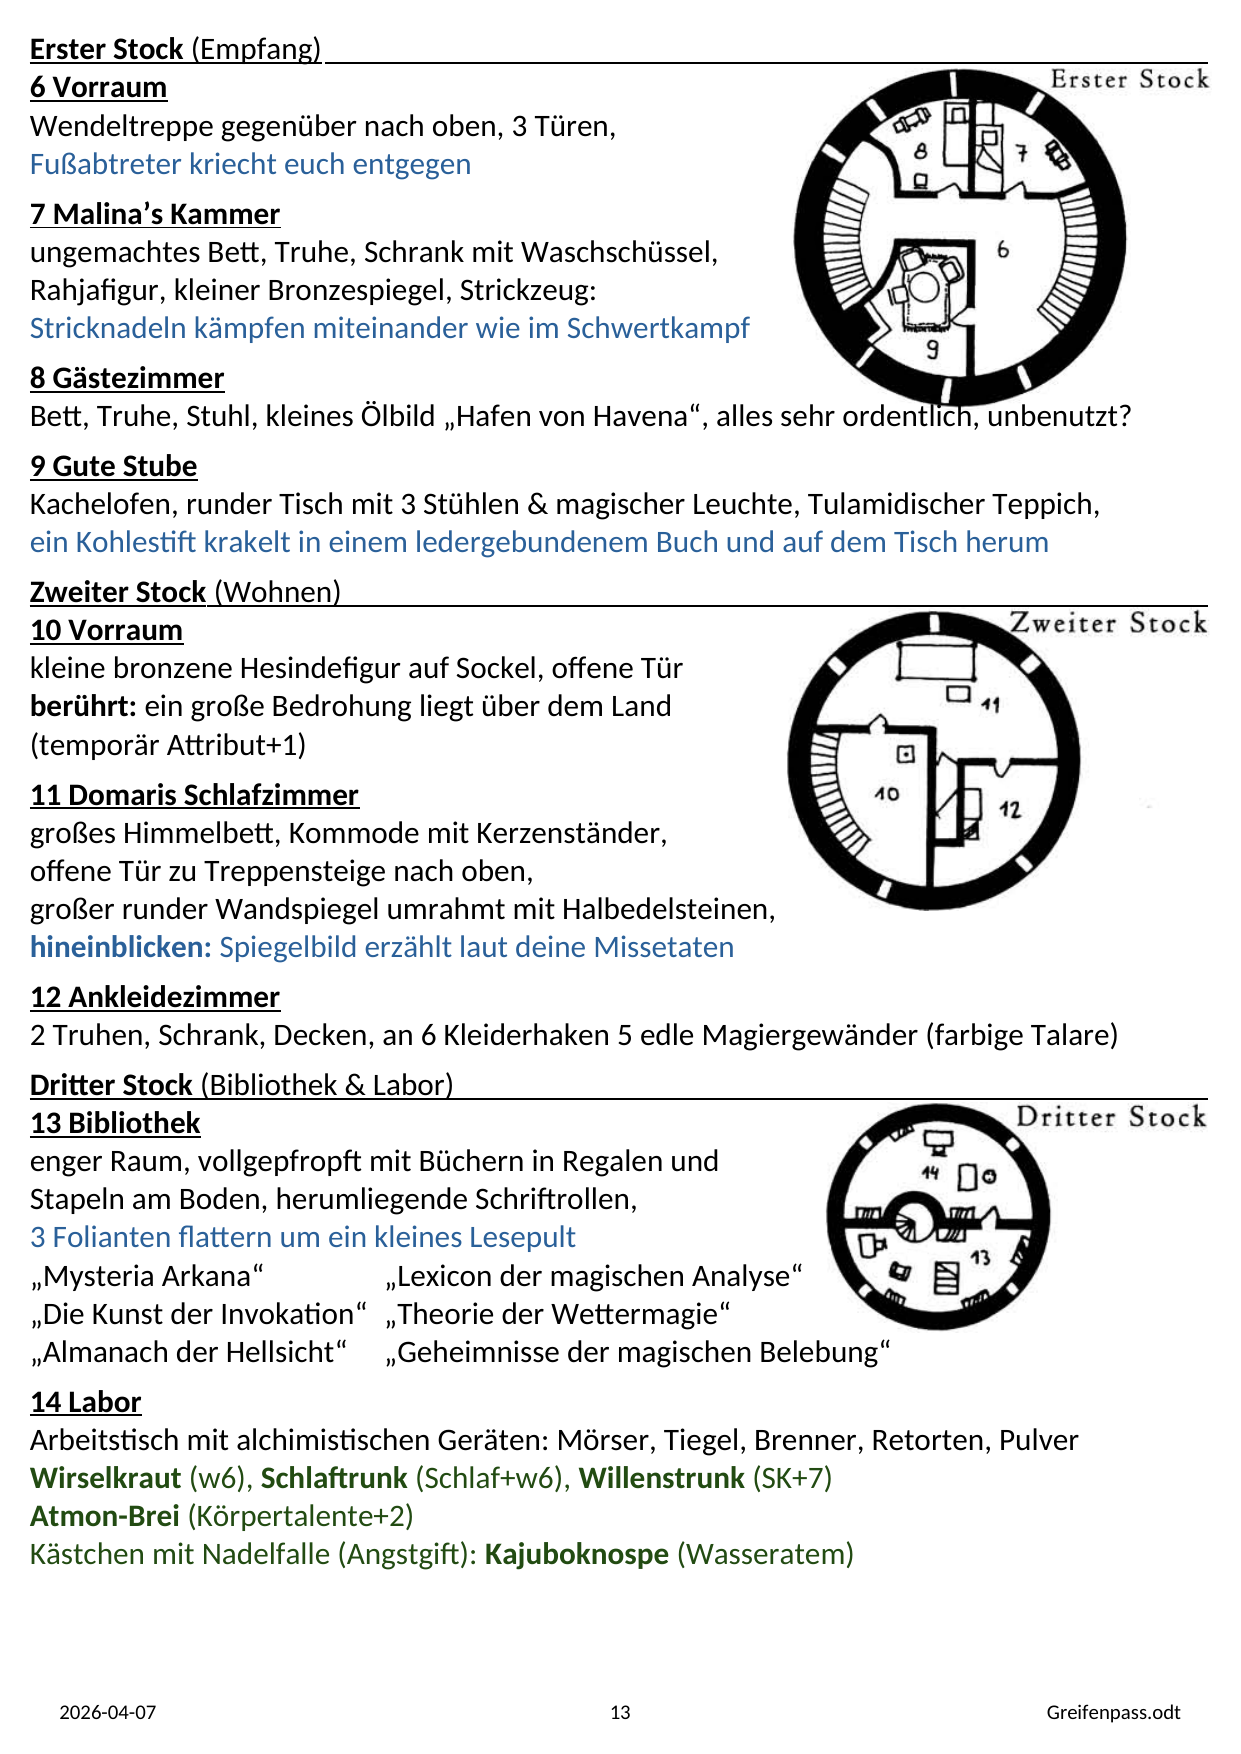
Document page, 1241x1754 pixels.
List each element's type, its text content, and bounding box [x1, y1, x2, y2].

text 7 Malina’s Kammer ungemachtes Bett, Truhe, Schrank mit Waschschüssel, Rahjafigur, kleiner Bronzespiegel, Strickzeug: Stricknadeln kämpfen miteinander wie im Schwertkampf [29, 194, 791, 346]
text Dritter Stock (Bibliothek & Labor) 13 Bibliothek enger Raum, vollgepfropft mit Büchern in Regalen und Stapeln am Boden, herumliegende Schriftrollen, 3 Folianten flattern um ein kleines Lesepult „Mysteria Arkana“ „Lexicon der magischen Analyse“ „Die Kunst der Invokation“ „Theorie der Wettermagie“ „Almanach der Hellsicht“ „Geheimnisse der magischen Belebung“ [29, 1065, 1211, 1370]
text 9 Gute Stube Kachelofen, runder Tisch mit 3 Stühlen & magischer Leuchte, Tulamidischer Teppich, ein Kohlestift krakelt in einem ledergebundenem Buch und auf dem Tisch herum [29, 446, 1211, 560]
text Zweiter Stock (Wohnen) [29, 572, 1211, 605]
text 11 Domaris Schlafzimmer großes Himmelbett, Kommode mit Kerzenständer, offene Tür zu Treppensteige nach oben, großer runder Wandspiegel umrahmt mit Halbedelsteinen, hineinblicken: Spiegelbild erzählt laut deine Missetaten [29, 774, 1211, 965]
text Erster Stock (Empfang) 6 Vorraum Wendeltreppe gegenüber nach oben, 3 Türen, Fußabtreter kriecht euch entgegen [29, 29, 1211, 182]
text 10 Vorraum kleine bronzene Hesindefigur auf Sockel, offene Tür berührt: ein große Bedrohung liegt über dem Land (temporär Attribut+1) [29, 606, 786, 763]
picture [825, 1101, 1208, 1333]
picture [786, 605, 1212, 911]
text 14 Labor Arbeitstisch mit alchimistischen Geräten: Mörser, Tiegel, Brenner, Retorten, Pulver Wirselkraut (w6), Schlaftrunk (Schlaf+w6), Willenstrunk (SK+7) Atmon-Brei (Körpertalente+2) Kästchen mit Nadelfalle (Angstgift): Kajuboknospe (Wasseratem) [29, 1382, 1211, 1572]
picture [791, 66, 1213, 410]
text 12 Ankleidezimmer 2 Truhen, Schrank, Decken, an 6 Kleiderhaken 5 edle Magiergewänder (farbige Talare) [29, 977, 1211, 1053]
text 8 Gästezimmer Bett, Truhe, Stuhl, kleines Ölbild „Hafen von Havena“, alles sehr ordentlich, unbenutzt? [29, 358, 1211, 434]
